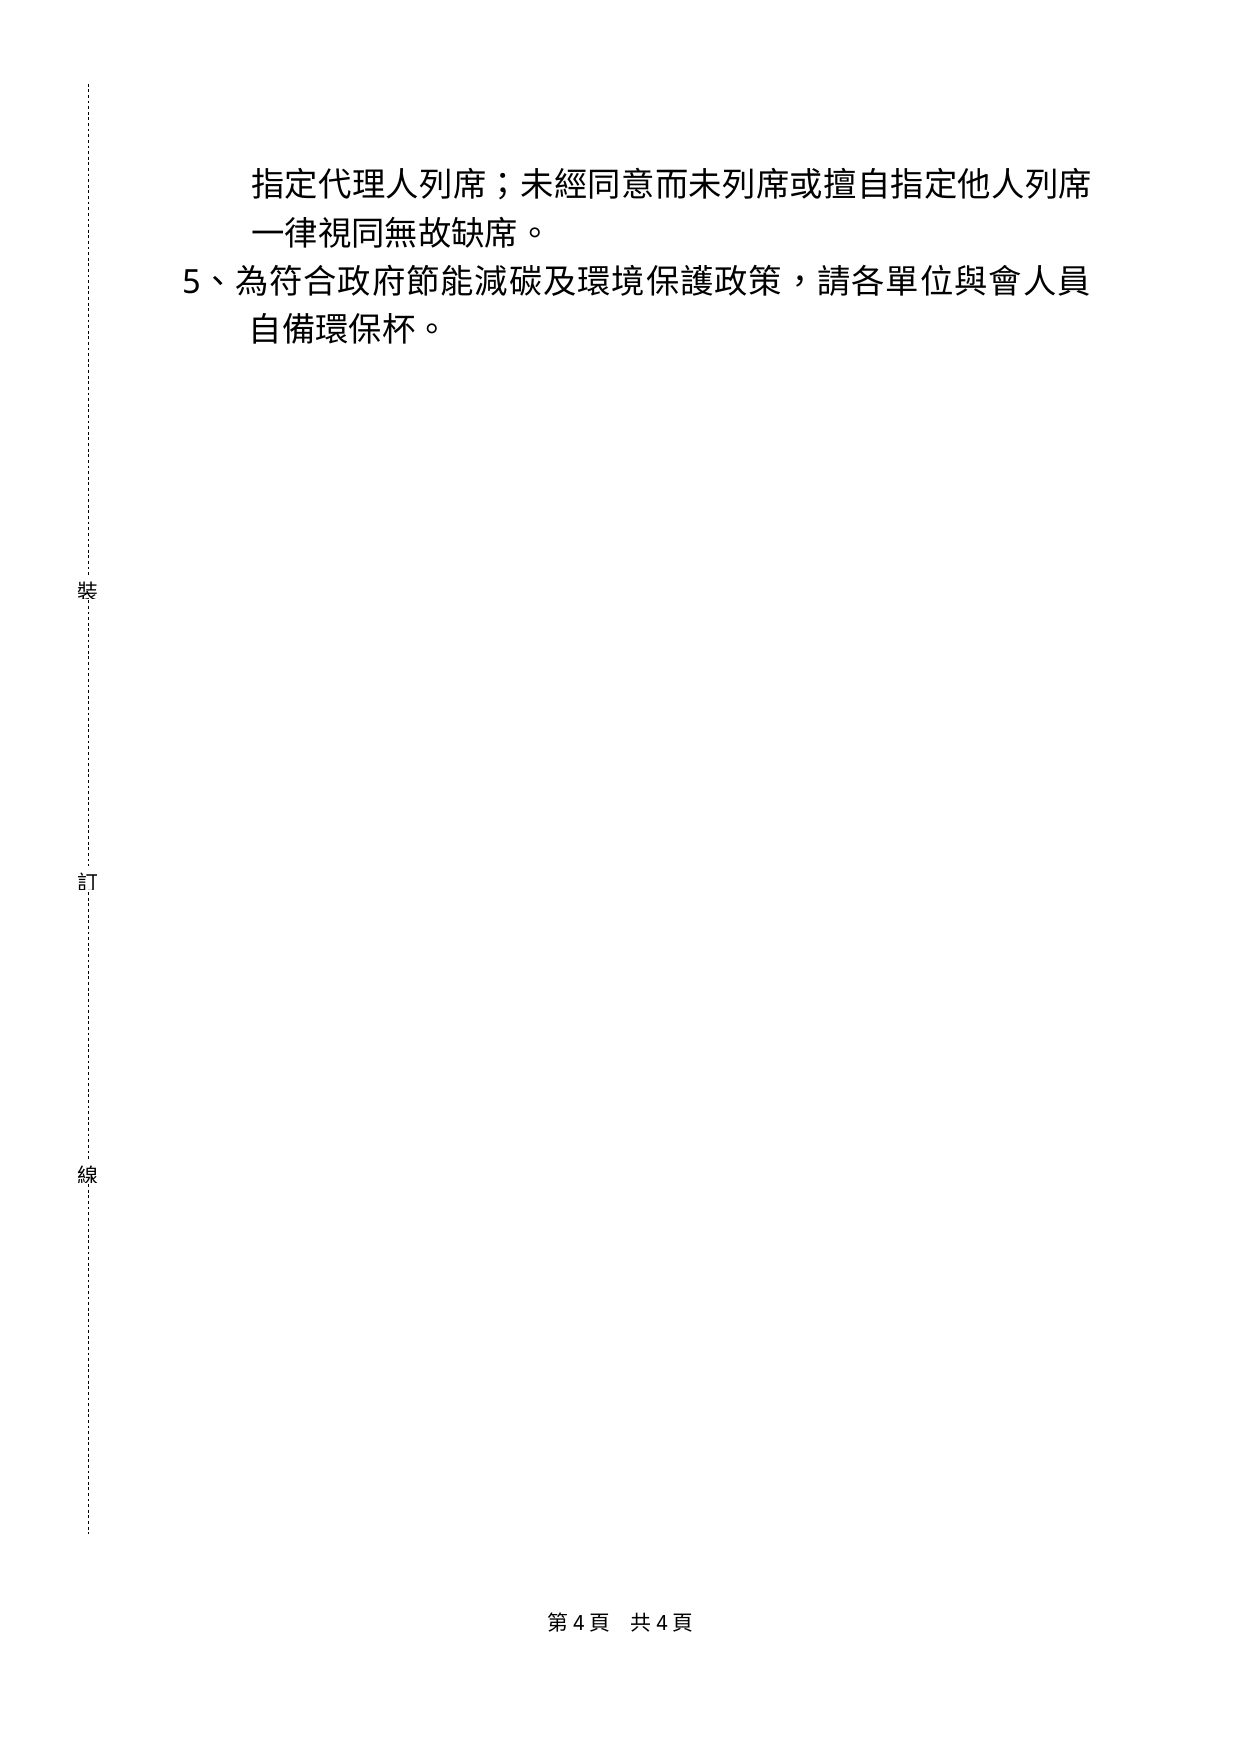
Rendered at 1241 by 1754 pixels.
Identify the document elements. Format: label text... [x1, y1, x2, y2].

list 為符合政府節能減碳及環境保護政策，請各單位與會人員自備環保杯。 [181, 255, 1092, 351]
list 各列席機關單位(機構)均應經輪值召集委員同意後，才得指定代理人列席；未經同意而未列席或擅自指定他人列席，一律視同無故缺席。 [183, 158, 1092, 255]
